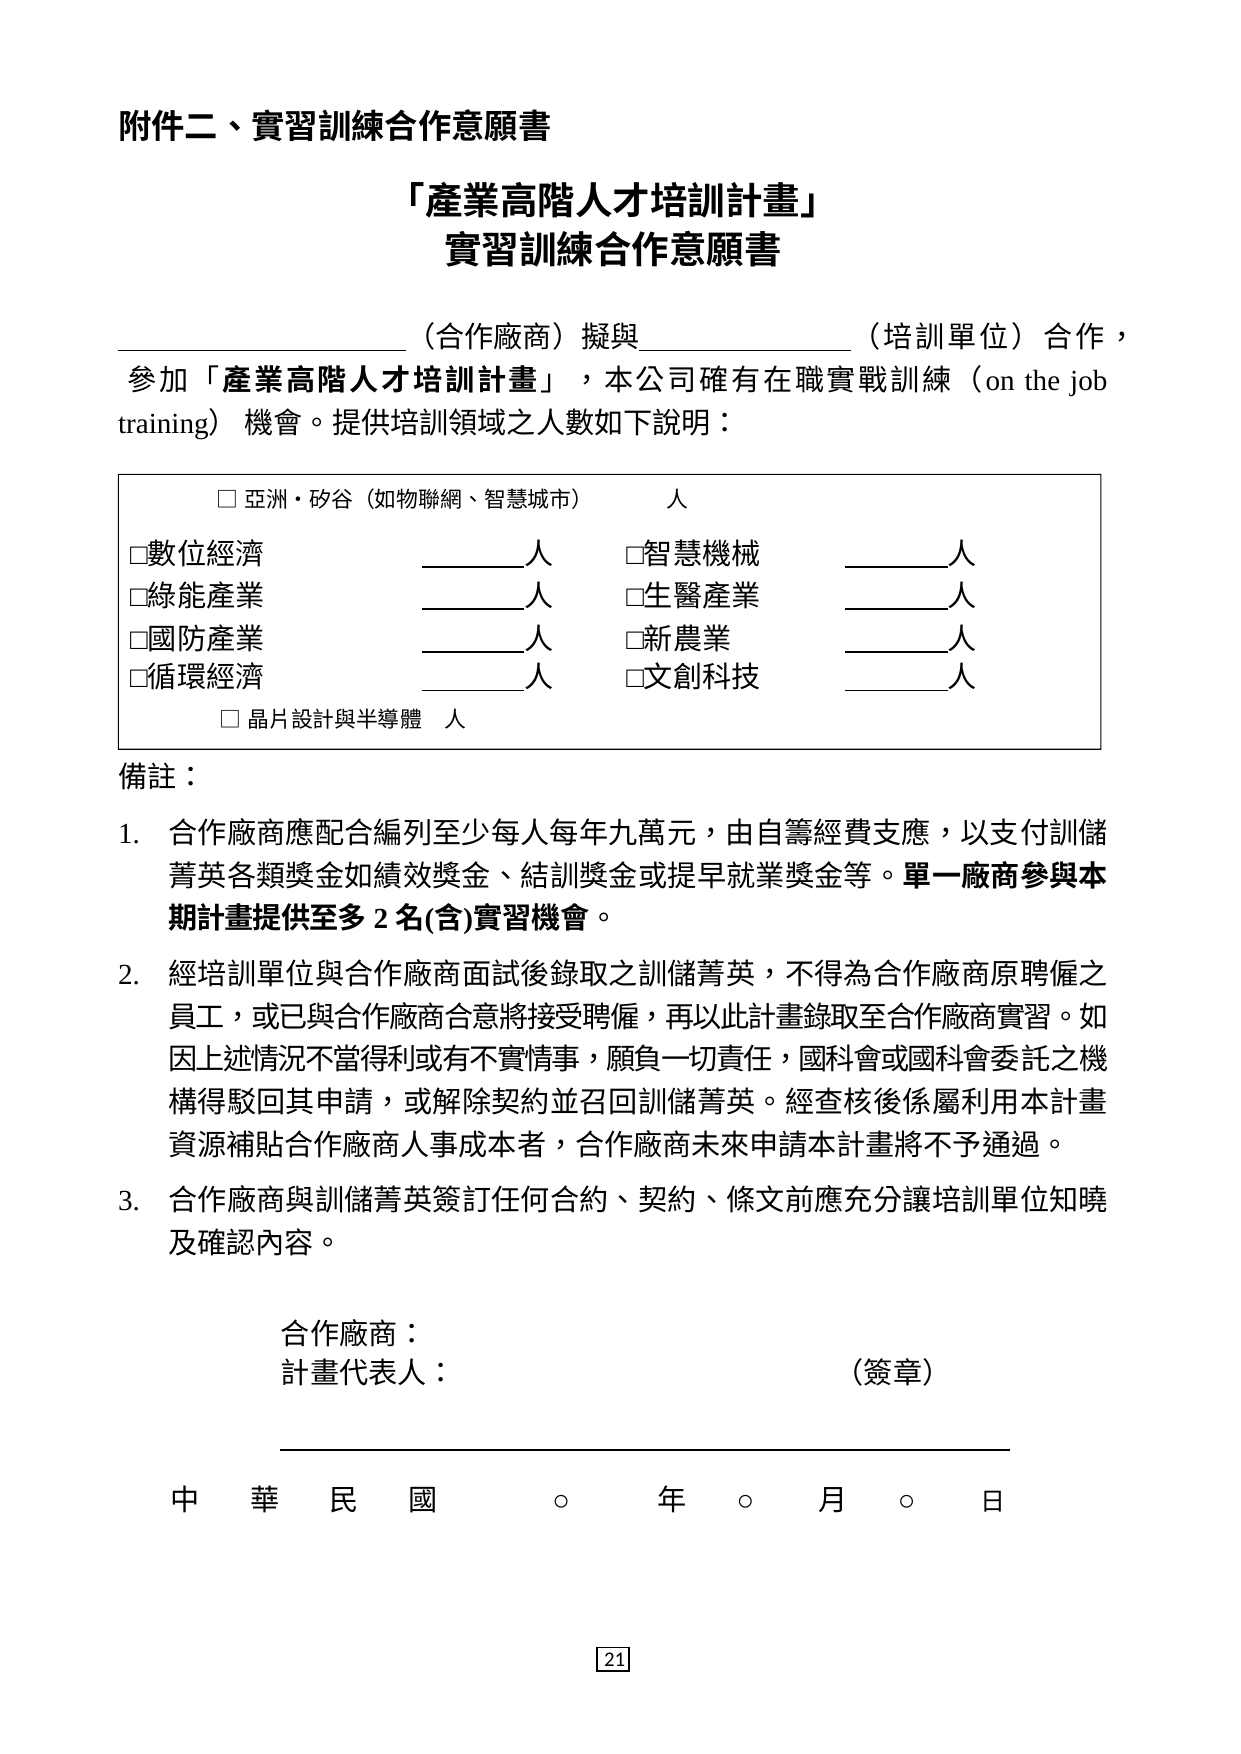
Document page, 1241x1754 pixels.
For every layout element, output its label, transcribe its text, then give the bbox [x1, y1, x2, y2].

table_header 人 [349, 536, 589, 573]
table_cell □國防產業 [125, 616, 349, 659]
text 備註： [118, 754, 1180, 796]
text 中 華 民 國 ○ 年 ○ 月 ○ 日 [171, 1476, 1180, 1518]
list 合作廠商與訓儲菁英簽訂任何合約、契約、條文前應充分讓培訓單位知曉及確認內容。 [118, 1177, 1108, 1262]
table_cell □新農業 [590, 616, 808, 659]
table_cell 人 [349, 573, 589, 616]
table_header □數位經濟 [125, 536, 349, 573]
table_cell 人 [349, 659, 589, 697]
subtitle 「產業高階人才培訓計畫」實習訓練合作意願書 [387, 174, 838, 274]
table_cell 人 [808, 659, 982, 697]
table_header 人 [808, 536, 982, 573]
table_cell 人 [808, 616, 982, 659]
text 計畫代表人： （簽章） [281, 1352, 1180, 1392]
table_cell □文創科技 [590, 659, 808, 697]
table_cell 人 [808, 573, 982, 616]
text 附件二、實習訓練合作意願書 [118, 100, 1180, 148]
table_header □智慧機械 [590, 536, 808, 573]
table_cell □綠能產業 [125, 573, 349, 616]
table_cell 人 [349, 616, 589, 659]
table_cell □生醫產業 [590, 573, 808, 616]
text （合作廠商）擬與 （培訓單位）合作， 參加「產業高階人才培訓計畫」，本公司確有在職實戰訓練（on the job training） 機會。提供培訓領域之人數如下說明： [118, 314, 1108, 442]
text 合作廠商： [281, 1313, 1180, 1352]
list 合作廠商應配合編列至少每人每年九萬元，由自籌經費支應，以支付訓儲菁英各類獎金如績效獎金、結訓獎金或提早就業獎金等。單一廠商參與本期計畫提供至多 2 名(含)實習機會。 [118, 810, 1108, 937]
table_cell □循環經濟 [125, 659, 349, 697]
list 經培訓單位與合作廠商面試後錄取之訓儲菁英，不得為合作廠商原聘僱之員工，或已與合作廠商合意將接受聘僱，再以此計畫錄取至合作廠商實習。如因上述情況不當得利或有不實情事，願負一切責任，國科會或國科會委託之機構得駁回其申請，或解除契約並召回訓儲菁英。經查核後係屬利用本計畫資源補貼合作廠商人事成本者，合作廠商未來申請本計畫將不予通過。 [118, 951, 1108, 1164]
